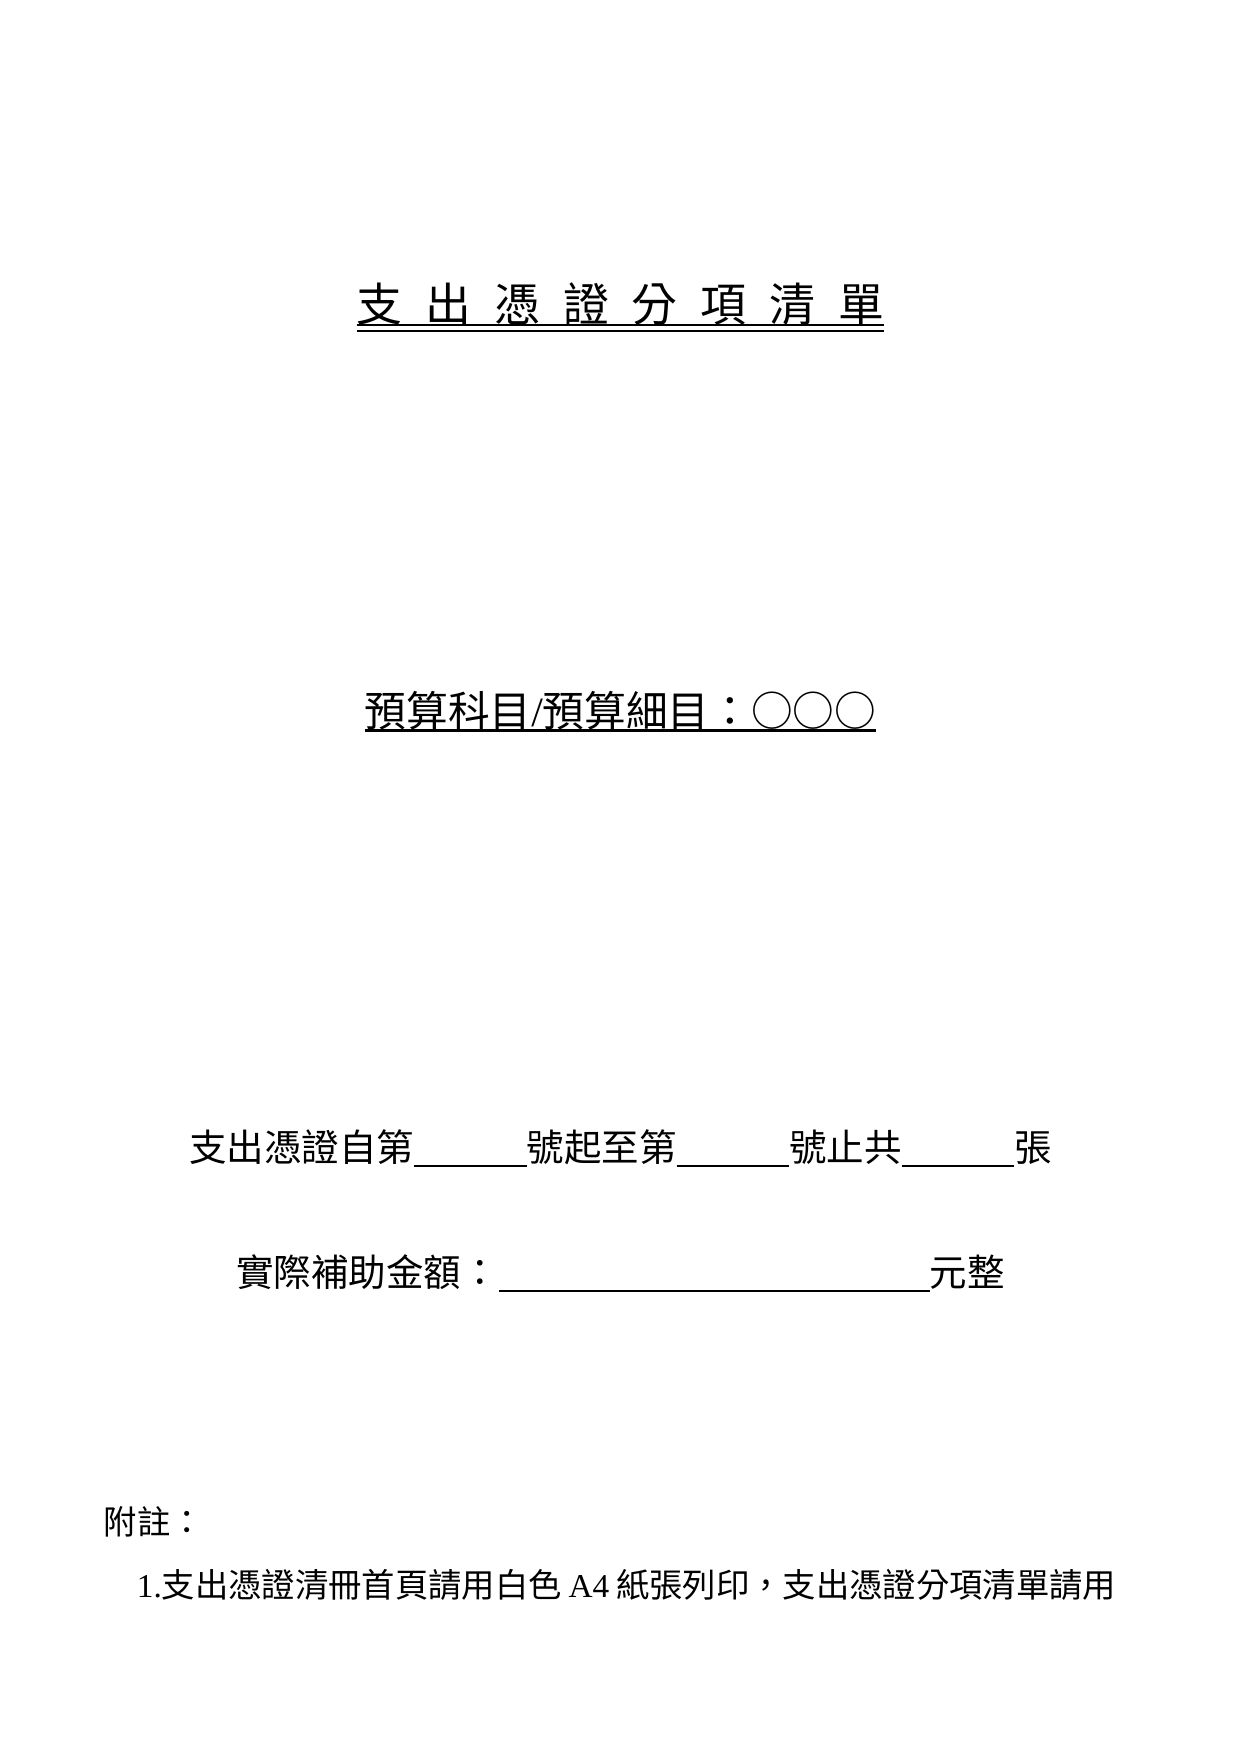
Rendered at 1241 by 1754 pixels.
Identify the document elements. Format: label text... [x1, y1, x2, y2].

text 預算科目/預算細目：○○○ [103, 666, 1137, 729]
text 支出憑證自第 號起至第 號止共 張 [103, 1104, 1137, 1166]
text 支 出 憑 證 分 項 清 單 [103, 229, 1137, 354]
text 附註： [103, 1479, 1137, 1541]
text 實際補助金額： 元整 [103, 1229, 1137, 1291]
text 1.支出憑證清冊首頁請用白色A4紙張列印，支出憑證分項清單請用 [137, 1541, 1137, 1604]
